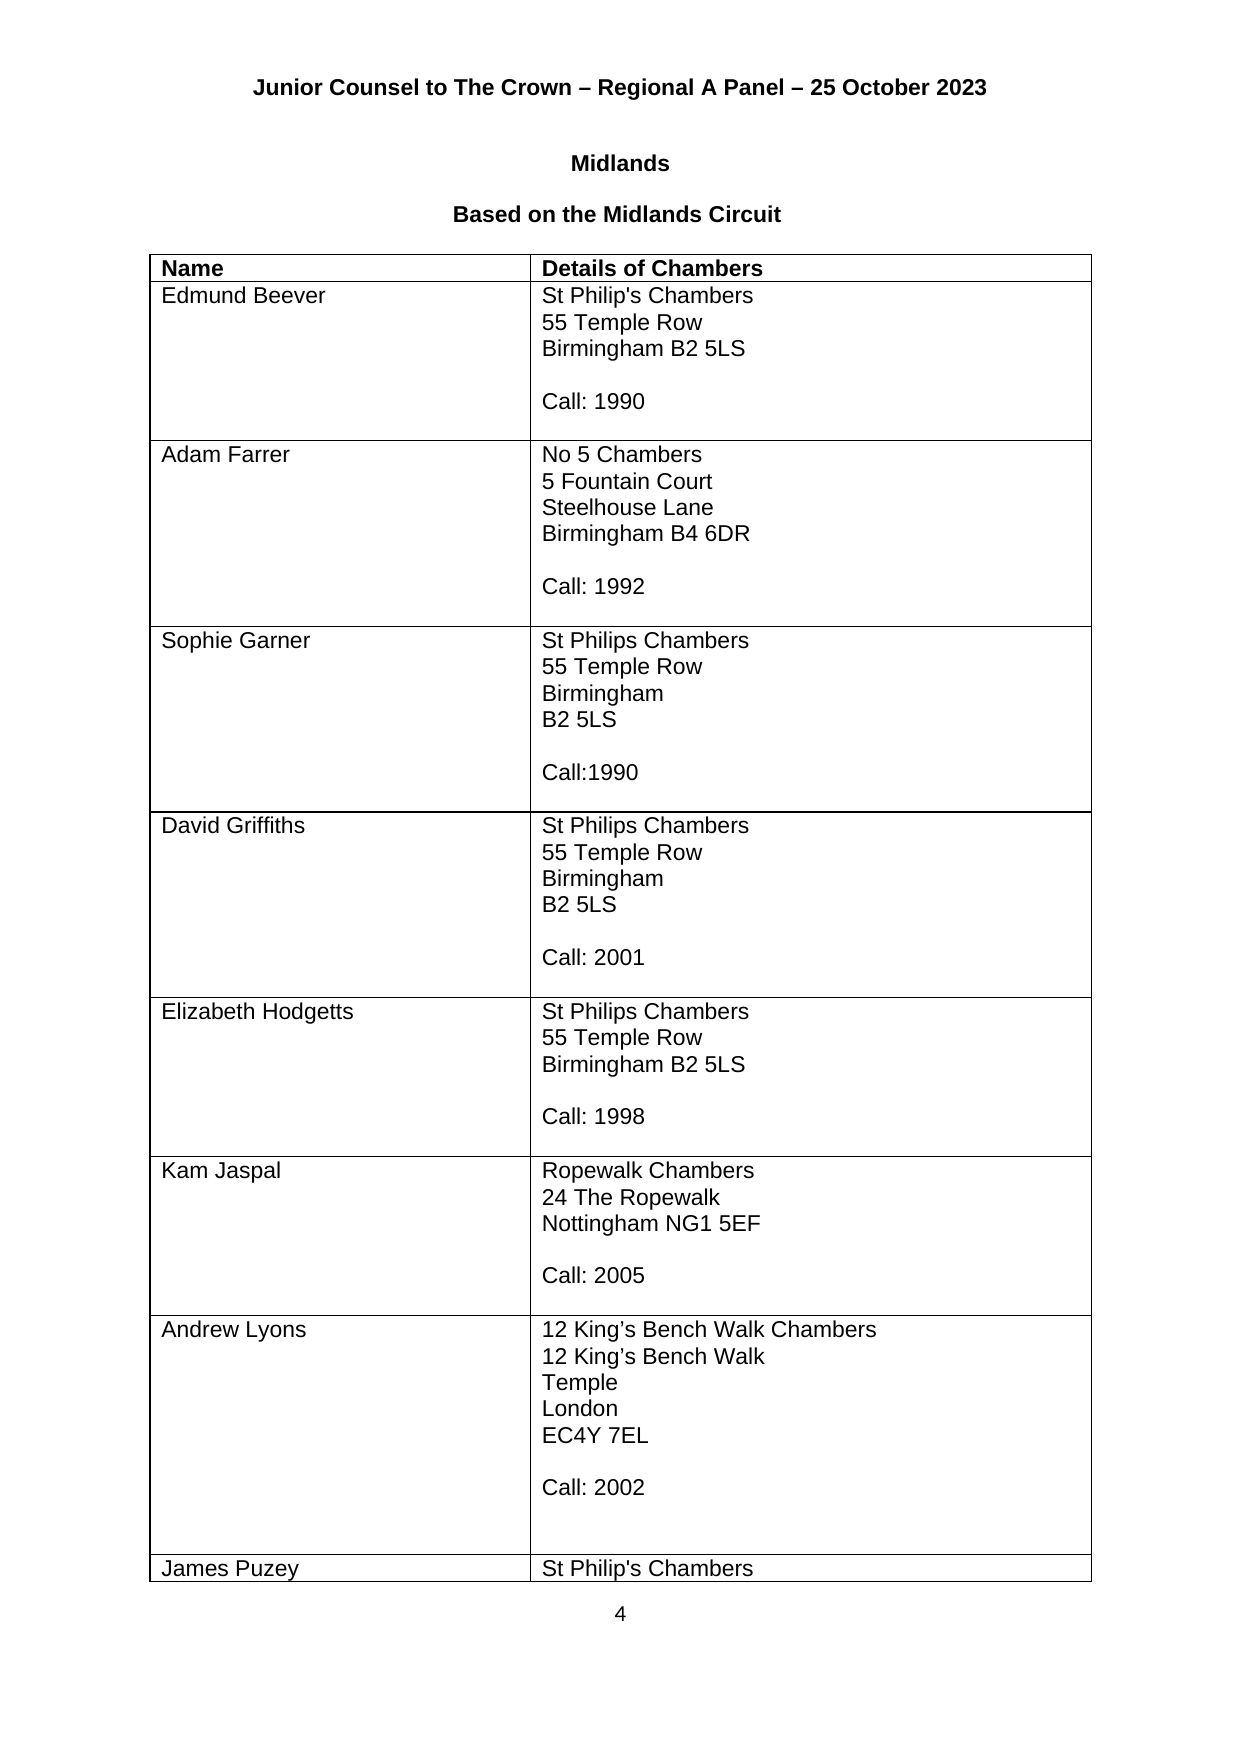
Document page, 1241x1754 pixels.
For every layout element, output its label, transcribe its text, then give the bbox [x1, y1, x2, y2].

table_cell St Philips Chambers 55 Temple Row Birmingham B2 5LS Call:1990 [531, 627, 1091, 811]
table_cell Edmund Beever [151, 282, 530, 440]
table_cell Elizabeth Hodgetts [151, 998, 530, 1156]
table_cell 12 King’s Bench Walk Chambers 12 King’s Bench Walk Temple London EC4Y 7EL Call: 2002 [531, 1316, 1091, 1553]
table_cell Ropewalk Chambers 24 The Ropewalk Nottingham NG1 5EF Call: 2005 [531, 1157, 1091, 1315]
table_cell St Philips Chambers 55 Temple Row Birmingham B2 5LS Call: 2001 [531, 813, 1091, 997]
table_header Details of Chambers [531, 255, 1091, 281]
table_cell St Philip's Chambers 55 Temple Row Birmingham B2 5LS Call: 1990 [531, 282, 1091, 440]
table_cell Andrew Lyons [151, 1316, 530, 1553]
table_header Name [151, 255, 530, 281]
text Based on the Midlands Circuit [150, 201, 1090, 227]
table_cell Sophie Garner [151, 627, 530, 811]
table_cell No 5 Chambers 5 Fountain Court Steelhouse Lane Birmingham B4 6DR Call: 1992 [531, 441, 1091, 626]
table_cell James Puzey [151, 1555, 530, 1581]
table_cell Adam Farrer [151, 441, 530, 626]
table_cell David Griffiths [151, 813, 530, 997]
table_cell Kam Jaspal [151, 1157, 530, 1315]
table_cell St Philips Chambers 55 Temple Row Birmingham B2 5LS Call: 1998 [531, 998, 1091, 1156]
text Midlands [150, 150, 1090, 176]
table_cell St Philip's Chambers [531, 1555, 1091, 1581]
